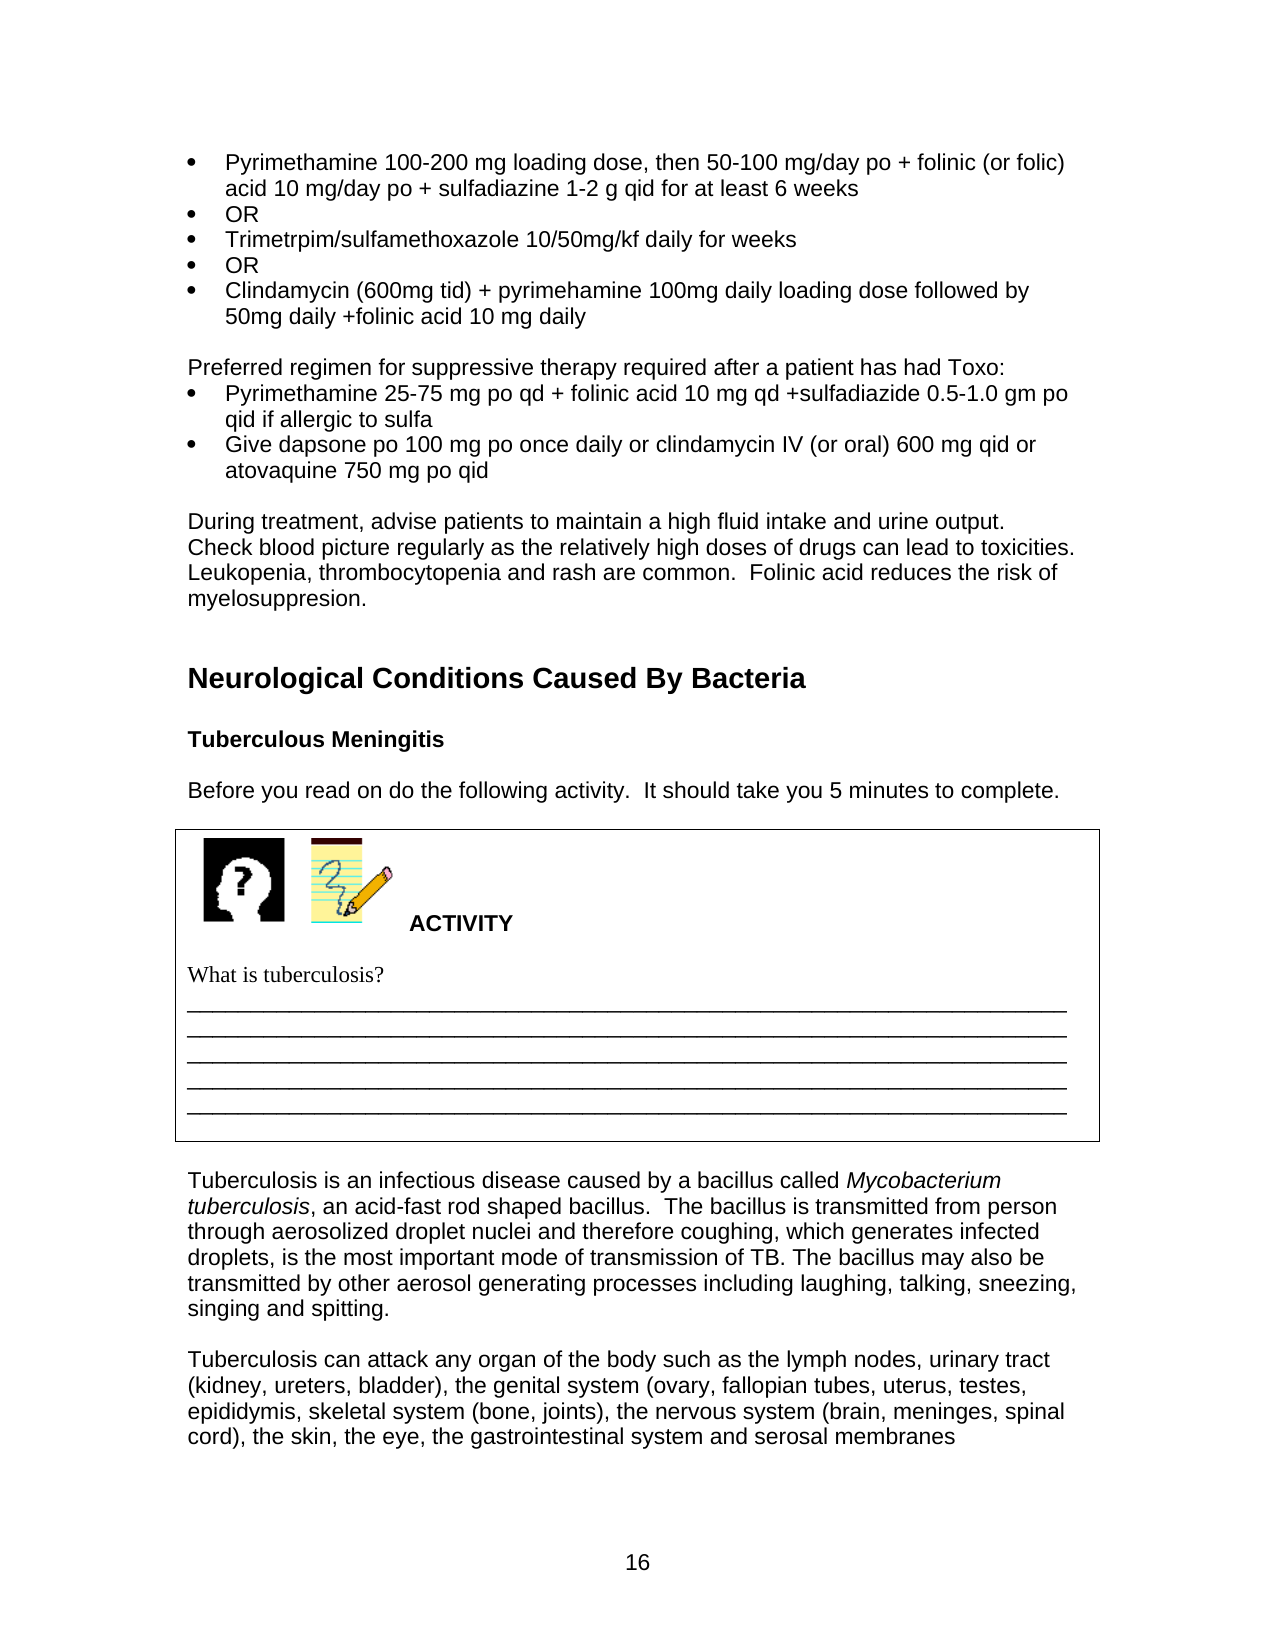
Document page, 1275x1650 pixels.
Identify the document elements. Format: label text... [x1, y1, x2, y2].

list Give dapsone po 100 mg po once daily or clindamycin IV (or oral) 600 mg qid or atovaquine 750 mg po qid [187, 432, 1087, 483]
list Pyrimethamine 100-200 mg loading dose, then 50-100 mg/day po + folinic (or folic) acid 10 mg/day po + sulfadiazine 1-2 g qid for at least 6 weeks [187, 150, 1087, 201]
text Check blood picture regularly as the relatively high doses of drugs can lead to toxicities. Leukopenia, thrombocytopenia and rash are common. Folinic acid reduces the risk of myelosuppresion. [187, 534, 1087, 611]
subtitle Neurological Conditions Caused By Bacteria [187, 662, 1087, 694]
text Tuberculosis is an infectious disease caused by a bacillus called Mycobacterium tuberculosis, an acid-fast rod shaped bacillus. The bacillus is transmitted from person through aerosolized droplet nuclei and therefore coughing, which generates infected droplets, is the most important mode of transmission of TB. The bacillus may also be transmitted by other aerosol generating processes including laughing, talking, sneezing, singing and spitting. [187, 1168, 1087, 1322]
text During treatment, advise patients to maintain a high fluid intake and urine output. [187, 509, 1087, 534]
text Before you read on do the following activity. It should take you 5 minutes to complete. [187, 778, 1087, 803]
text Tuberculosis can attack any organ of the body such as the lymph nodes, urinary tract (kidney, ureters, bladder), the genital system (ovary, fallopian tubes, uterus, testes, epididymis, skeletal system (bone, joints), the nervous system (brain, meninges, spinal cord), the skin, the eye, the gastrointestinal system and serosal membranes [187, 1347, 1087, 1450]
list Trimetrpim/sulfamethoxazole 10/50mg/kf daily for weeks [187, 227, 1087, 252]
text Tuberculous Meningitis [187, 726, 1087, 752]
text Preferred regimen for suppressive therapy required after a patient has had Toxo: [187, 355, 1087, 381]
table_header ACTIVITY What is tuberculosis? _____________________________________________________________________ _____________________________________________________________________ _____________________________________________________________________ _____________________________________________________________________ _____________________________________________________________________ [176, 830, 1099, 1141]
list Pyrimethamine 25-75 mg po qd + folinic acid 10 mg qd +sulfadiazide 0.5-1.0 gm po qid if allergic to sulfa [187, 381, 1087, 432]
list Clindamycin (600mg tid) + pyrimehamine 100mg daily loading dose followed by 50mg daily +folinic acid 10 mg daily [187, 278, 1087, 329]
list OR [187, 201, 1087, 227]
list OR [187, 252, 1087, 278]
picture [203, 838, 393, 923]
